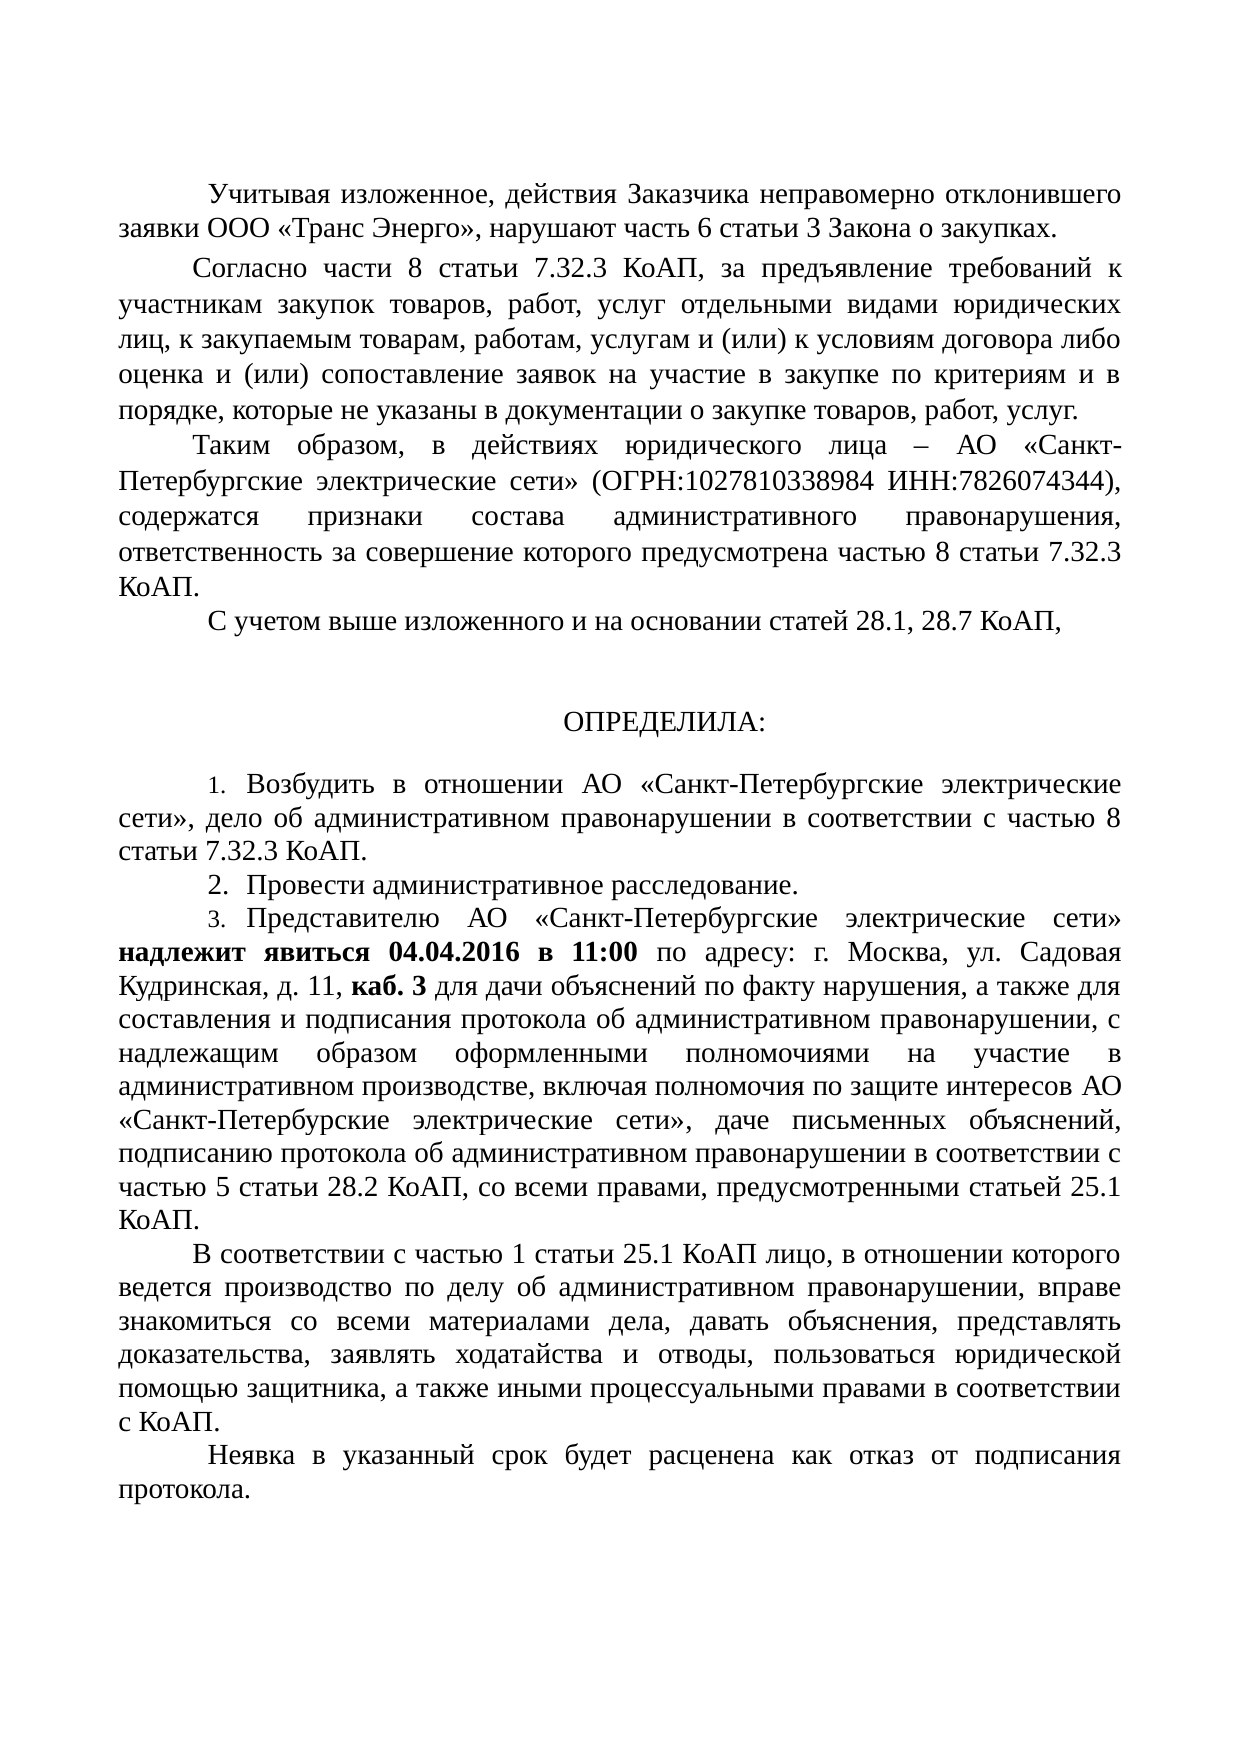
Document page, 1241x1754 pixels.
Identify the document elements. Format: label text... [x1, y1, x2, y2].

text Таким образом, в действиях юридического лица – АО «Санкт-Петербургские электрические сети» (ОГРН:1027810338984 ИНН:7826074344), содержатся признаки состава административного правонарушения, ответственность за совершение которого предусмотрена частью 8 статьи 7.32.3 КоАП. [118, 426, 1122, 603]
list Представителю АО «Санкт-Петербургские электрические сети» надлежит явиться 04.04.2016 в 11:00 по адресу: г. Москва, ул. Садовая Кудринская, д. 11, каб. 3 для дачи объяснений по факту нарушения, а также для составления и подписания протокола об административном правонарушении, с надлежащим образом оформленными полномочиями на участие в административном производстве, включая полномочия по защите интересов АО «Санкт-Петербурские электрические сети», даче письменных объяснений, подписанию протокола об административном правонарушении в соответствии с частью 5 статьи 28.2 КоАП, со всеми правами, предусмотренными статьей 25.1 КоАП. [118, 901, 1122, 1236]
text Учитывая изложенное, действия Заказчика неправомерно отклонившего заявки ООО «Транс Энерго», нарушают часть 6 статьи 3 Закона о закупках. [118, 176, 1122, 243]
text Согласно части 8 статьи 7.32.3 КоАП, за предъявление требований к участникам закупок товаров, работ, услуг отдельными видами юридических лиц, к закупаемым товарам, работам, услугам и (или) к условиям договора либо оценка и (или) сопоставление заявок на участие в закупке по критериям и в порядке, которые не указаны в документации о закупке товаров, работ, услуг. [118, 249, 1122, 426]
text Неявка в указанный срок будет расценена как отказ от подписания протокола. [118, 1437, 1122, 1504]
text ОПРЕДЕЛИЛА: [118, 704, 1122, 738]
list Провести административное расследование. [118, 867, 1122, 901]
text С учетом выше изложенного и на основании статей 28.1, 28.7 КоАП, [118, 603, 1122, 637]
text В соответствии с частью 1 статьи 25.1 КоАП лицо, в отношении которого ведется производство по делу об административном правонарушении, вправе знакомиться со всеми материалами дела, давать объяснения, представлять доказательства, заявлять ходатайства и отводы, пользоваться юридической помощью защитника, а также иными процессуальными правами в соответствии с КоАП. [118, 1236, 1122, 1437]
list Возбудить в отношении АО «Санкт-Петербургские электрические сети», дело об административном правонарушении в соответствии с частью 8 статьи 7.32.3 КоАП. [118, 766, 1122, 867]
